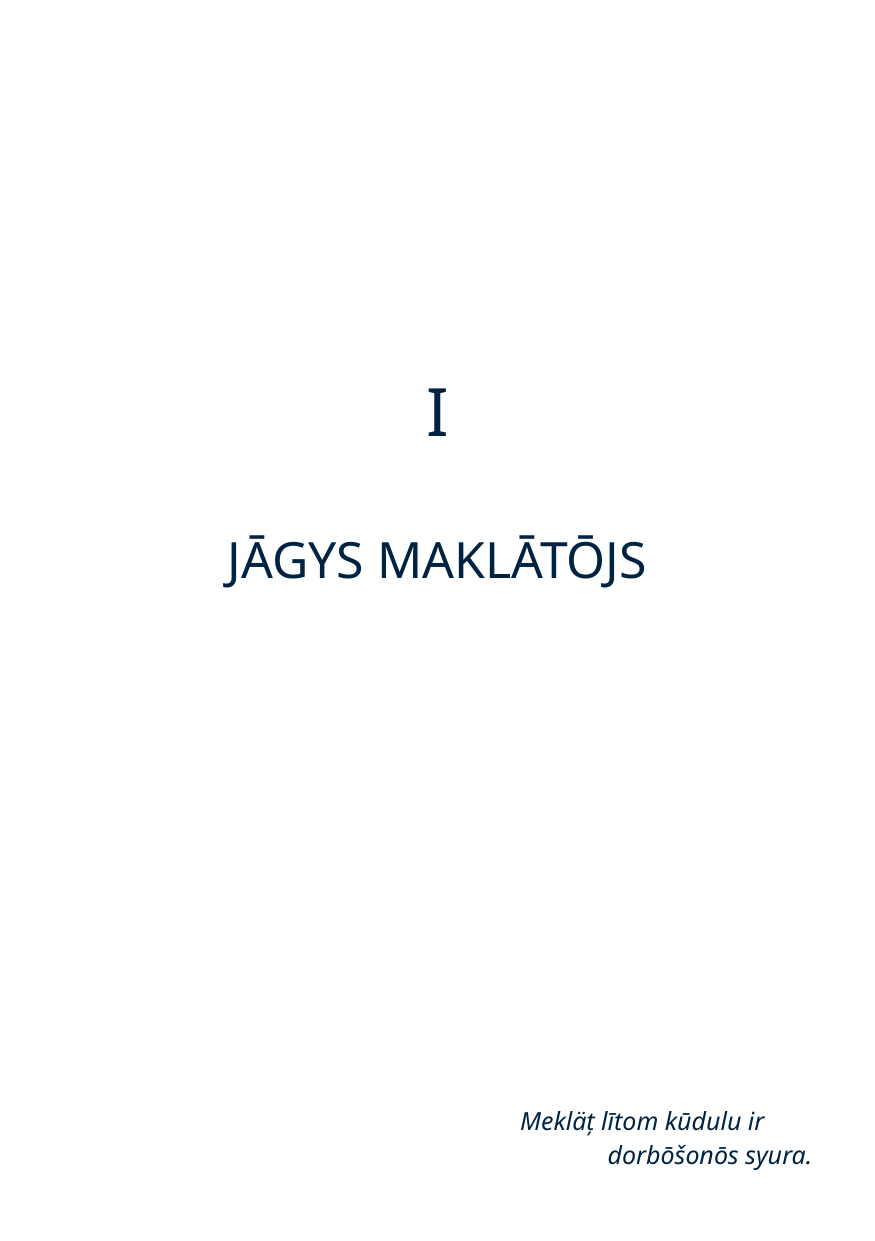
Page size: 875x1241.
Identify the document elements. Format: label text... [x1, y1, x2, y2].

text I [59, 366, 815, 456]
text JĀGYS MAKLĀTŌJS [59, 524, 815, 593]
text dorbōšonōs syura. [59, 1138, 815, 1172]
text Mekläț lītom kūdulu ir [59, 1104, 815, 1138]
